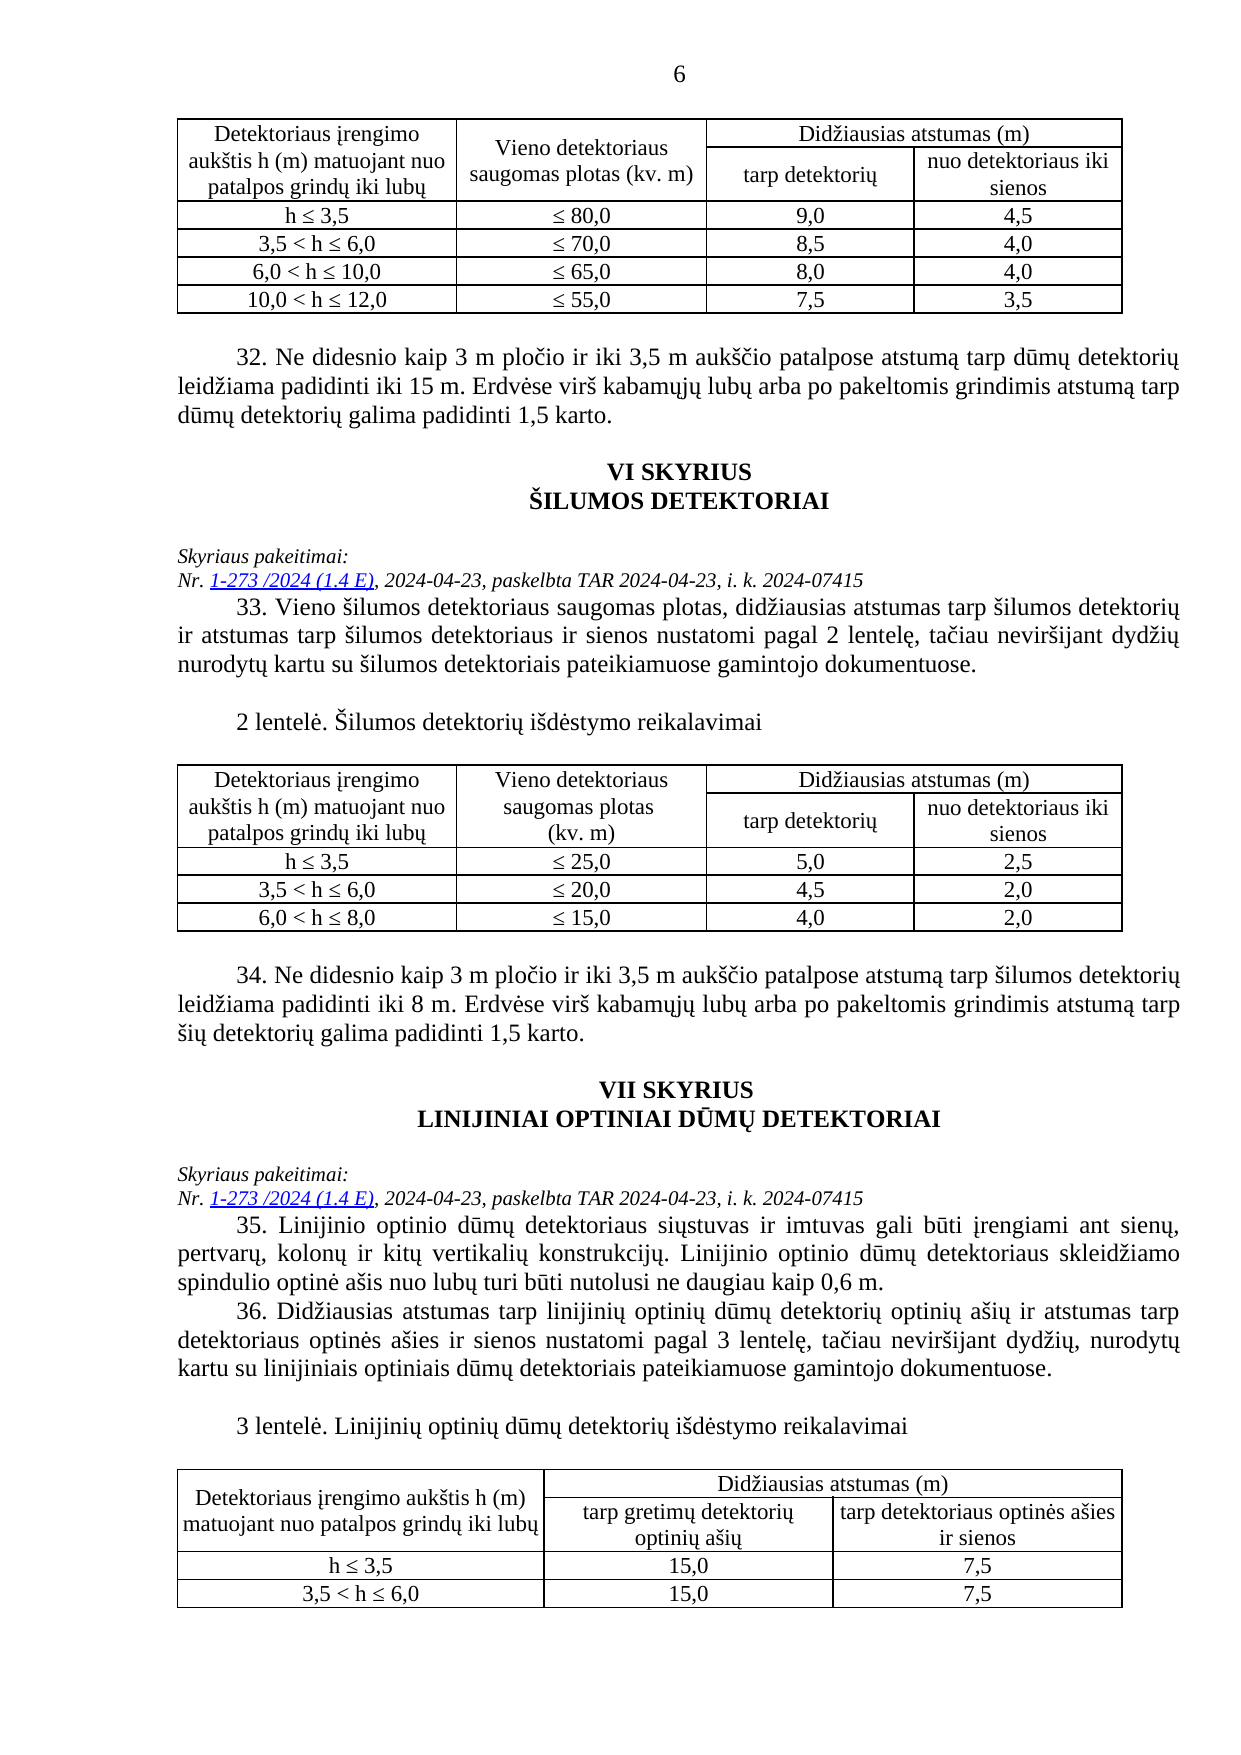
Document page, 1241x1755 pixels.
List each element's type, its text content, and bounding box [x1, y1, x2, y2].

table_cell ≤ 70,0 [457, 230, 706, 256]
text 35. Linijinio optinio dūmų detektoriaus siųstuvas ir imtuvas gali būti įrengiami ant sienų, pertvarų, kolonų ir kitų vertikalių konstrukcijų. Linijinio optinio dūmų detektoriaus skleidžiamo spindulio optinė ašis nuo lubų turi būti nutolusi ne daugiau kaip 0,6 m. [177, 1210, 1181, 1296]
text 32. Ne didesnio kaip 3 m pločio ir iki 3,5 m aukščio patalpose atstumą tarp dūmų detektorių leidžiama padidinti iki 15 m. Erdvėse virš kabamųjų lubų arba po pakeltomis grindimis atstumą tarp dūmų detektorių galima padidinti 1,5 karto. [177, 342, 1181, 428]
text 33. Vieno šilumos detektoriaus saugomas plotas, didžiausias atstumas tarp šilumos detektorių ir atstumas tarp šilumos detektoriaus ir sienos nustatomi pagal 2 lentelę, tačiau neviršijant dydžių nurodytų kartu su šilumos detektoriais pateikiamuose gamintojo dokumentuose. [177, 592, 1181, 678]
table_header Detektoriaus įrengimo aukštis h (m) matuojant nuo patalpos grindų iki lubų [178, 1470, 543, 1551]
table_cell h ≤ 3,5 [178, 1552, 543, 1579]
table_cell 10,0 < h ≤ 12,0 [178, 286, 456, 312]
table_cell 3,5 < h ≤ 6,0 [178, 876, 456, 902]
table_cell nuo detektoriaus iki sienos [915, 148, 1121, 200]
text Skyriaus pakeitimai: [177, 543, 1181, 568]
text Nr. 1-273 /2024 (1.4 E), 2024-04-23, paskelbta TAR 2024-04-23, i. k. 2024-07415 [177, 568, 1181, 592]
text ŠILUMOS DETEKTORIAI [177, 486, 1181, 515]
table_cell ≤ 80,0 [457, 202, 706, 228]
table_cell 8,0 [707, 258, 913, 284]
table_cell h ≤ 3,5 [178, 202, 456, 228]
text Nr. 1-273 /2024 (1.4 E), 2024-04-23, paskelbta TAR 2024-04-23, i. k. 2024-07415 [177, 1186, 1181, 1210]
text Skyriaus pakeitimai: [177, 1162, 1181, 1186]
table_cell 4,0 [915, 258, 1121, 284]
table_header Detektoriaus įrengimo aukštis h (m) matuojant nuo patalpos grindų iki lubų [178, 766, 456, 846]
table_cell 2,0 [915, 904, 1121, 930]
table_cell 3,5 < h ≤ 6,0 [178, 230, 456, 256]
text VI SKYRIUS [177, 457, 1181, 486]
text LINIJINIAI OPTINIAI DŪMŲ DETEKTORIAI [177, 1104, 1181, 1133]
table_header Didžiausias atstumas (m) [545, 1470, 1121, 1496]
table_cell 5,0 [707, 848, 913, 874]
text VII SKYRIUS [177, 1075, 1181, 1104]
table_cell 6,0 < h ≤ 10,0 [178, 258, 456, 284]
table_header Didžiausias atstumas (m) [707, 766, 1121, 792]
table_cell 7,5 [834, 1552, 1121, 1579]
table_cell 7,5 [834, 1580, 1121, 1607]
table_cell nuo detektoriaus iki sienos [915, 794, 1121, 846]
text 3 lentelė. Linijinių optinių dūmų detektorių išdėstymo reikalavimai [177, 1411, 1181, 1440]
table_cell 9,0 [707, 202, 913, 228]
table_cell 15,0 [545, 1552, 832, 1579]
table_cell 4,0 [915, 230, 1121, 256]
table_cell ≤ 15,0 [457, 904, 706, 930]
table_cell 3,5 < h ≤ 6,0 [178, 1580, 543, 1607]
text 36. Didžiausias atstumas tarp linijinių optinių dūmų detektorių optinių ašių ir atstumas tarp detektoriaus optinės ašies ir sienos nustatomi pagal 3 lentelę, tačiau neviršijant dydžių, nurodytų kartu su linijiniais optiniais dūmų detektoriais pateikiamuose gamintojo dokumentuose. [177, 1296, 1181, 1382]
table_cell ≤ 65,0 [457, 258, 706, 284]
table_cell 2,5 [915, 848, 1121, 874]
table_cell 7,5 [707, 286, 913, 312]
table_cell 4,0 [707, 904, 913, 930]
table_cell ≤ 20,0 [457, 876, 706, 902]
table_cell ≤ 25,0 [457, 848, 706, 874]
table_cell 4,5 [707, 876, 913, 902]
table_cell ≤ 55,0 [457, 286, 706, 312]
table_cell 3,5 [915, 286, 1121, 312]
table_cell 2,0 [915, 876, 1121, 902]
table_cell 8,5 [707, 230, 913, 256]
table_cell 4,5 [915, 202, 1121, 228]
table_cell h ≤ 3,5 [178, 848, 456, 874]
table_cell tarp detektoriaus optinės ašies ir sienos [834, 1498, 1121, 1551]
table_cell 6,0 < h ≤ 8,0 [178, 904, 456, 930]
text 2 lentelė. Šilumos detektorių išdėstymo reikalavimai [177, 707, 1181, 735]
table_cell 15,0 [545, 1580, 832, 1607]
table_header Vieno detektoriaus saugomas plotas (kv. m) [457, 120, 706, 200]
table_header Didžiausias atstumas (m) [707, 120, 1121, 146]
table_header Vieno detektoriaus saugomas plotas (kv. m) [457, 766, 706, 846]
text 34. Ne didesnio kaip 3 m pločio ir iki 3,5 m aukščio patalpose atstumą tarp šilumos detektorių leidžiama padidinti iki 8 m. Erdvėse virš kabamųjų lubų arba po pakeltomis grindimis atstumą tarp šių detektorių galima padidinti 1,5 karto. [177, 960, 1181, 1047]
table_header Detektoriaus įrengimo aukštis h (m) matuojant nuo patalpos grindų iki lubų [178, 120, 456, 200]
table_cell tarp detektorių [707, 148, 913, 200]
table_cell tarp detektorių [707, 794, 913, 846]
table_cell tarp gretimų detektorių optinių ašių [545, 1498, 832, 1551]
